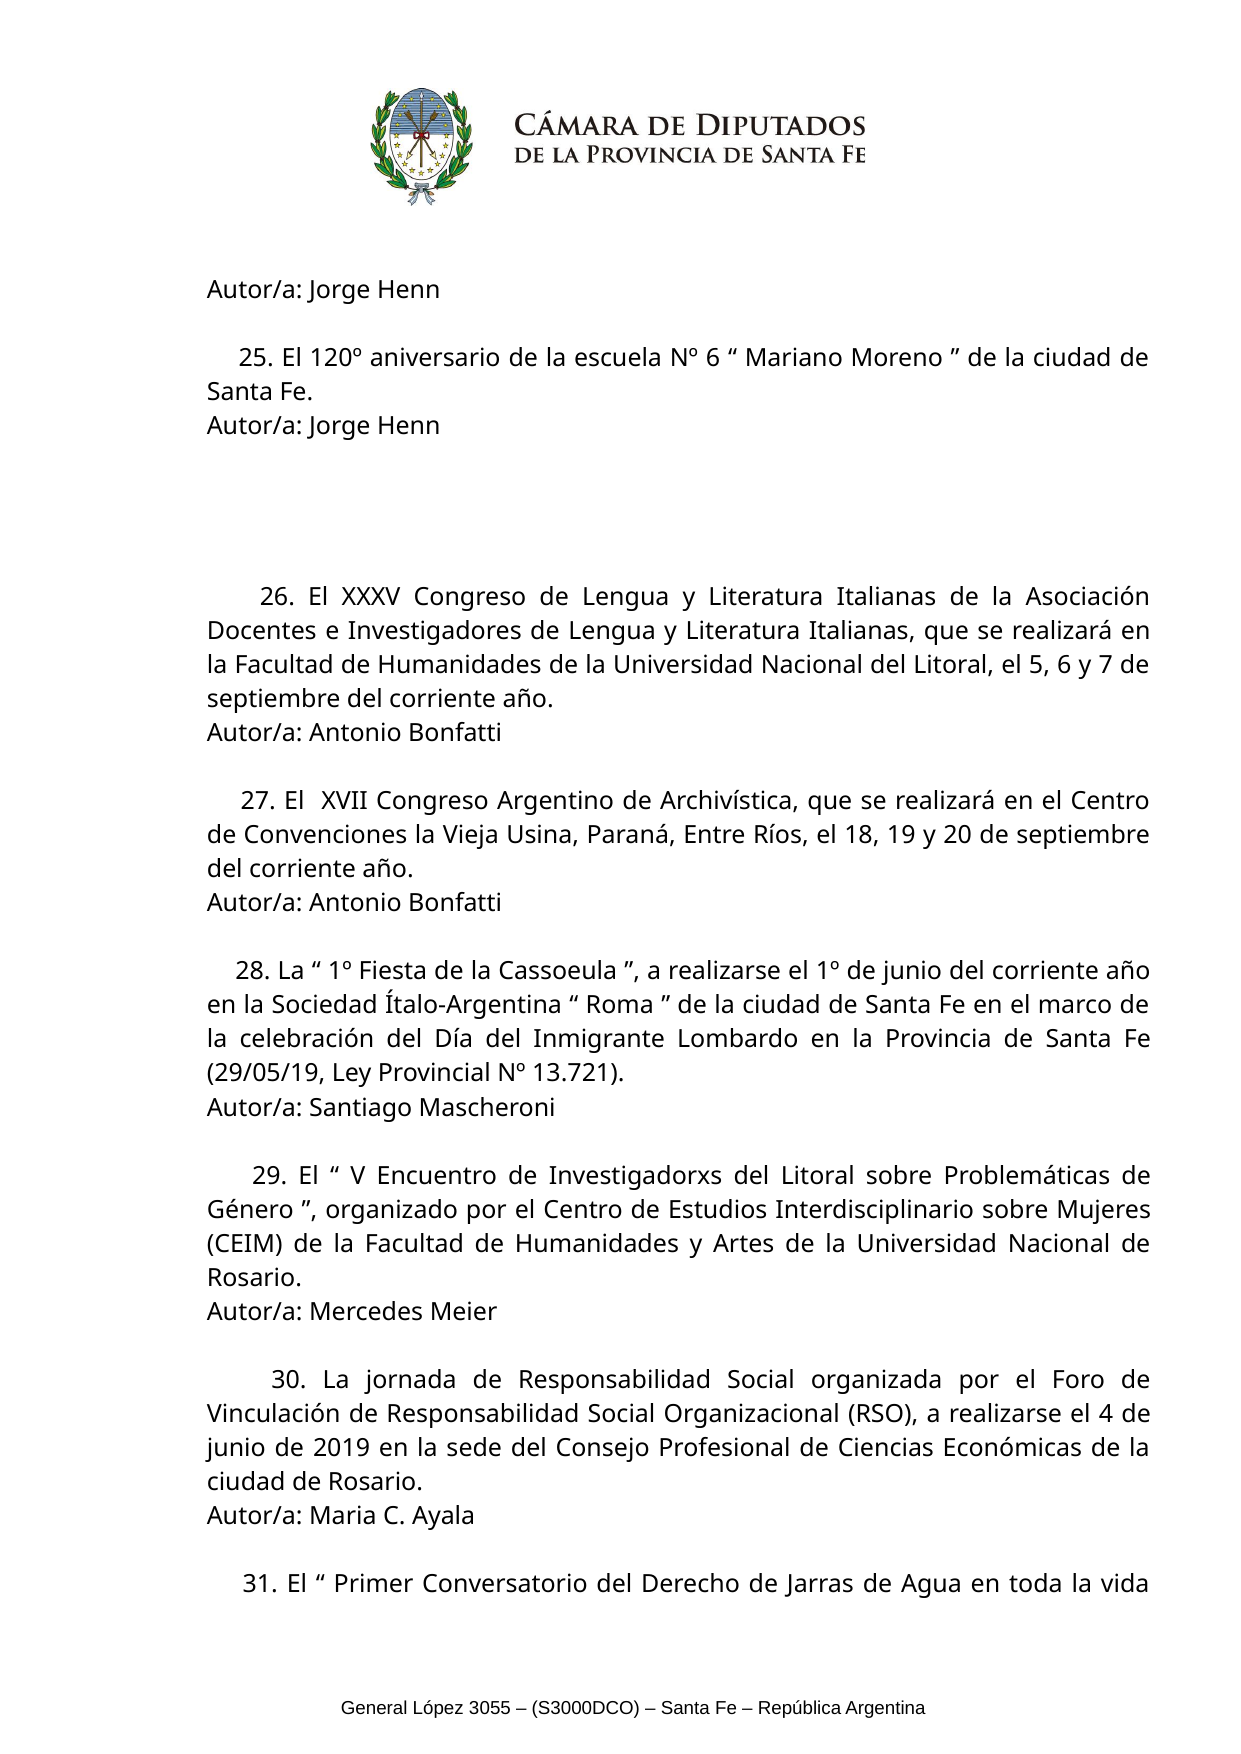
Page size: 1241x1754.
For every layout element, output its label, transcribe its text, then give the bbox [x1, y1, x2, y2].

text Autor/a: Antonio Bonfatti [207, 885, 1152, 919]
text 27. El XVII Congreso Argentino de Archivística, que se realizará en el Centro de Convenciones la Vieja Usina, Paraná, Entre Ríos, el 18, 19 y 20 de septiembre del corriente año. [207, 783, 1152, 885]
text 25. El 120º aniversario de la escuela Nº 6 “ Mariano Moreno ” de la ciudad de Santa Fe. [207, 340, 1152, 408]
text 30. La jornada de Responsabilidad Social organizada por el Foro de Vinculación de Responsabilidad Social Organizacional (RSO), a realizarse el 4 de junio de 2019 en la sede del Consejo Profesional de Ciencias Económicas de la ciudad de Rosario. [207, 1362, 1152, 1498]
text Autor/a: Maria C. Ayala [207, 1498, 1152, 1532]
text 28. La “ 1º Fiesta de la Cassoeula ”, a realizarse el 1º de junio del corriente año en la Sociedad Ítalo-Argentina “ Roma ” de la ciudad de Santa Fe en el marco de la celebración del Día del Inmigrante Lombardo en la Provincia de Santa Fe (29/05/19, Ley Provincial Nº 13.721). [207, 953, 1152, 1089]
text Autor/a: Antonio Bonfatti [207, 714, 1152, 748]
text Autor/a: Mercedes Meier [207, 1293, 1152, 1328]
text 29. El “ V Encuentro de Investigadorxs del Litoral sobre Problemáticas de Género ”, organizado por el Centro de Estudios Interdisciplinario sobre Mujeres (CEIM) de la Facultad de Humanidades y Artes de la Universidad Nacional de Rosario. [207, 1157, 1152, 1293]
text Autor/a: Jorge Henn [207, 272, 1152, 306]
text 31. El “ Primer Conversatorio del Derecho de Jarras de Agua en toda la vida [207, 1566, 1152, 1600]
text Autor/a: Santiago Mascheroni [207, 1089, 1152, 1123]
text Autor/a: Jorge Henn [207, 408, 1152, 442]
text 26. El XXXV Congreso de Lengua y Literatura Italianas de la Asociación Docentes e Investigadores de Lengua y Literatura Italianas, que se realizará en la Facultad de Humanidades de la Universidad Nacional del Litoral, el 5, 6 y 7 de septiembre del corriente año. [207, 578, 1152, 714]
picture [370, 88, 866, 210]
